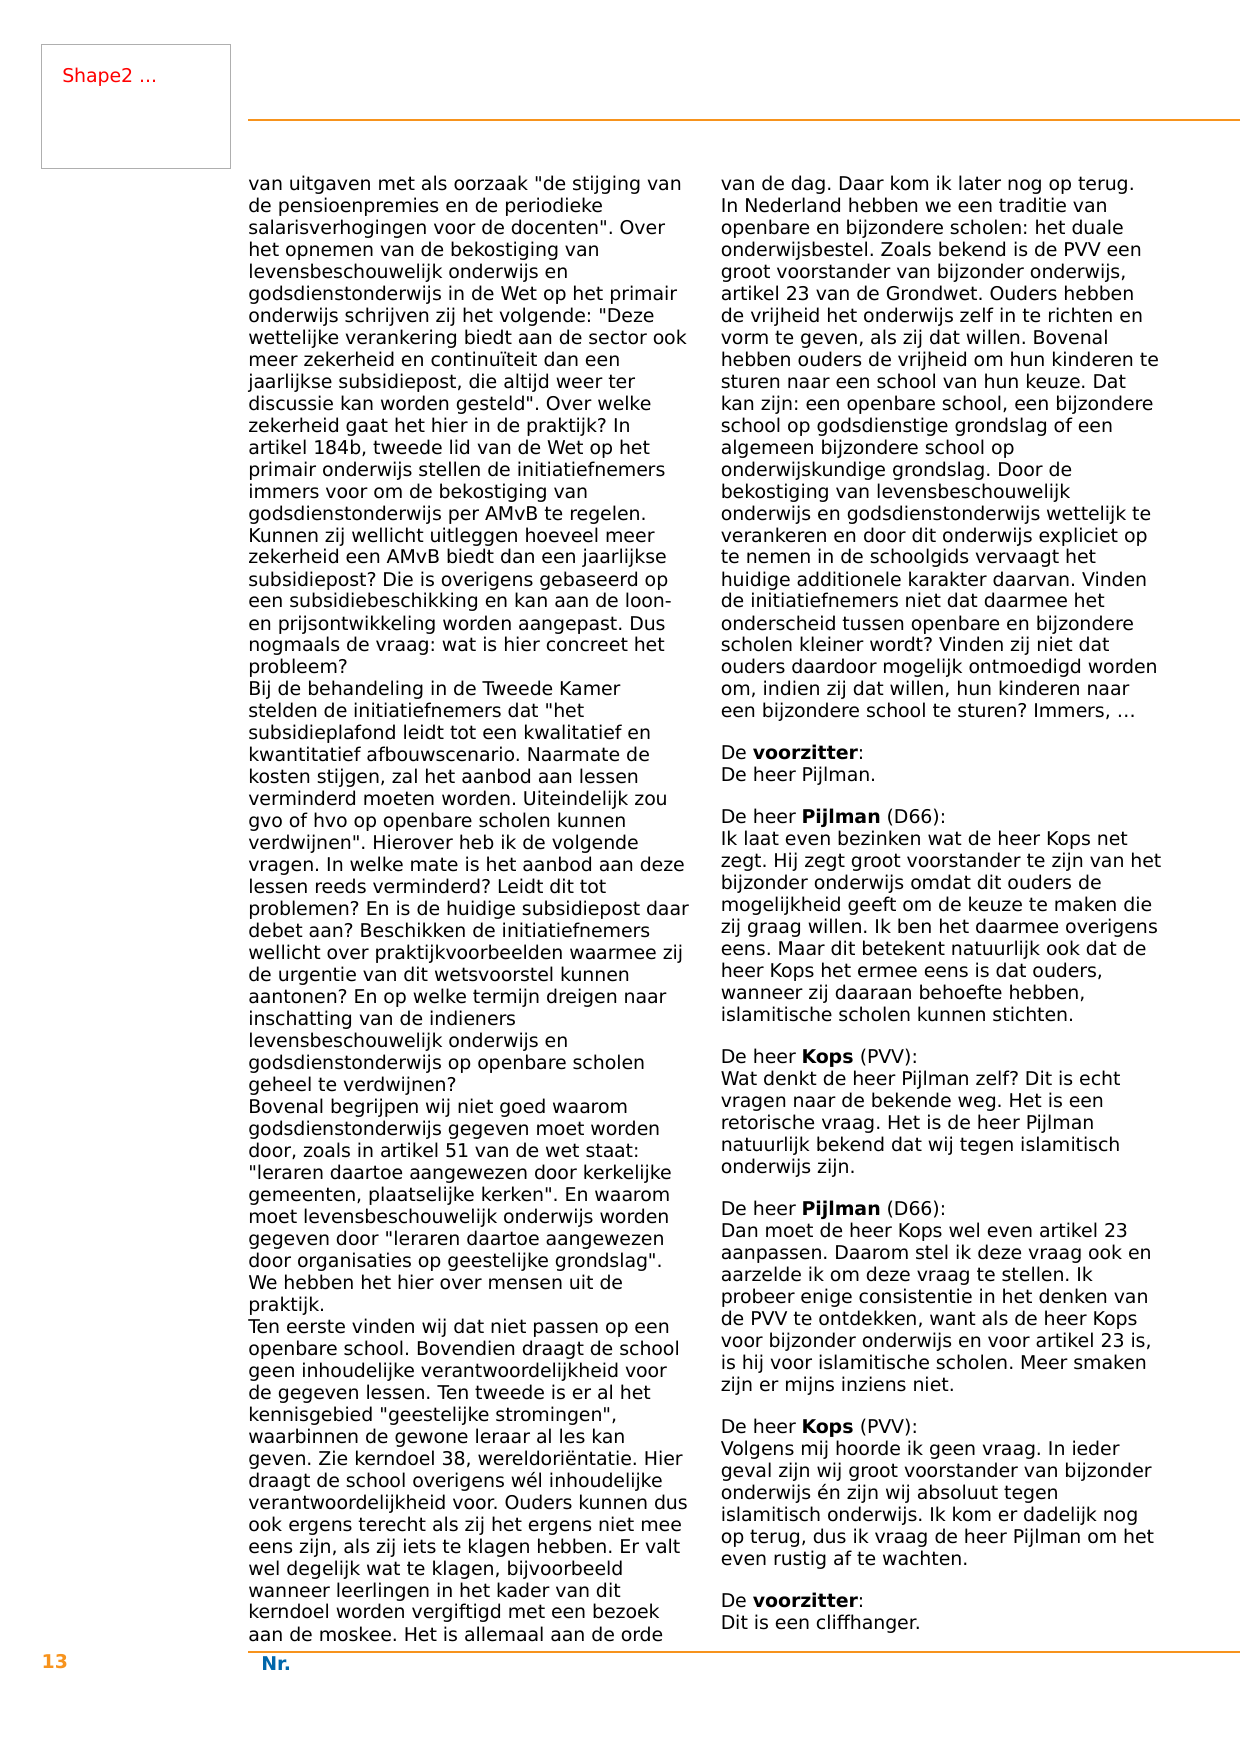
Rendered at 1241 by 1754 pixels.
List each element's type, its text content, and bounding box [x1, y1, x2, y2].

text Dit is een cliffhanger. [721, 1612, 1163, 1633]
text De voorzitter: [721, 1589, 1163, 1612]
text Dan moet de heer Kops wel even artikel 23 aanpassen. Daarom stel ik deze vraag ook en aarzelde ik om deze vraag te stellen. Ik probeer enige consistentie in het denken van de PVV te ontdekken, want als de heer Kops voor bijzonder onderwijs en voor artikel 23 is, is hij voor islamitische scholen. Meer smaken zijn er mijns inziens niet. [721, 1220, 1163, 1396]
text De heer Pijlman. [721, 764, 1163, 786]
text De heer Pijlman (D66): [721, 1198, 1163, 1220]
text Wat denkt de heer Pijlman zelf? Dit is echt vragen naar de bekende weg. Het is een retorische vraag. Het is de heer Pijlman natuurlijk bekend dat wij tegen islamitisch onderwijs zijn. [721, 1068, 1163, 1178]
text van uitgaven met als oorzaak "de stijging van de pensioenpremies en de periodieke salarisverhogingen voor de docenten". Over het opnemen van de bekostiging van levensbeschouwelijk onderwijs en godsdienstonderwijs in de Wet op het primair onderwijs schrijven zij het volgende: "Deze wettelijke verankering biedt aan de sector ook meer zekerheid en continuïteit dan een jaarlijkse subsidiepost, die altijd weer ter discussie kan worden gesteld". Over welke zekerheid gaat het hier in de praktijk? In artikel 184b, tweede lid van de Wet op het primair onderwijs stellen de initiatiefnemers immers voor om de bekostiging van godsdienstonderwijs per AMvB te regelen. Kunnen zij wellicht uitleggen hoeveel meer zekerheid een AMvB biedt dan een jaarlijkse subsidiepost? Die is overigens gebaseerd op een subsidiebeschikking en kan aan de loon- en prijsontwikkeling worden aangepast. Dus nogmaals de vraag: wat is hier concreet het probleem? [248, 173, 691, 678]
text Ik laat even bezinken wat de heer Kops net zegt. Hij zegt groot voorstander te zijn van het bijzonder onderwijs omdat dit ouders de mogelijkheid geeft om de keuze te maken die zij graag willen. Ik ben het daarmee overigens eens. Maar dit betekent natuurlijk ook dat de heer Kops het ermee eens is dat ouders, wanneer zij daaraan behoefte hebben, islamitische scholen kunnen stichten. [721, 828, 1163, 1026]
text De heer Kops (PVV): [721, 1416, 1163, 1438]
text Bij de behandeling in de Tweede Kamer stelden de initiatiefnemers dat "het subsidieplafond leidt tot een kwalitatief en kwantitatief afbouwscenario. Naarmate de kosten stijgen, zal het aanbod aan lessen verminderd moeten worden. Uiteindelijk zou gvo of hvo op openbare scholen kunnen verdwijnen". Hierover heb ik de volgende vragen. In welke mate is het aanbod aan deze lessen reeds verminderd? Leidt dit tot problemen? En is de huidige subsidiepost daar debet aan? Beschikken de initiatiefnemers wellicht over praktijkvoorbeelden waarmee zij de urgentie van dit wetsvoorstel kunnen aantonen? En op welke termijn dreigen naar inschatting van de indieners levensbeschouwelijk onderwijs en godsdienstonderwijs op openbare scholen geheel te verdwijnen? [248, 678, 691, 1096]
text In Nederland hebben we een traditie van openbare en bijzondere scholen: het duale onderwijsbestel. Zoals bekend is de PVV een groot voorstander van bijzonder onderwijs, artikel 23 van de Grondwet. Ouders hebben de vrijheid het onderwijs zelf in te richten en vorm te geven, als zij dat willen. Bovenal hebben ouders de vrijheid om hun kinderen te sturen naar een school van hun keuze. Dat kan zijn: een openbare school, een bijzondere school op godsdienstige grondslag of een algemeen bijzondere school op onderwijskundige grondslag. Door de bekostiging van levensbeschouwelijk onderwijs en godsdienstonderwijs wettelijk te verankeren en door dit onderwijs expliciet op te nemen in de schoolgids vervaagt het huidige additionele karakter daarvan. Vinden de initiatiefnemers niet dat daarmee het onderscheid tussen openbare en bijzondere scholen kleiner wordt? Vinden zij niet dat ouders daardoor mogelijk ontmoedigd worden om, indien zij dat willen, hun kinderen naar een bijzondere school te sturen? Immers, … [721, 195, 1163, 722]
text De heer Kops (PVV): [721, 1046, 1163, 1068]
text Ten eerste vinden wij dat niet passen op een openbare school. Bovendien draagt de school geen inhoudelijke verantwoordelijkheid voor de gegeven lessen. Ten tweede is er al het kennisgebied "geestelijke stromingen", waarbinnen de gewone leraar al les kan geven. Zie kerndoel 38, wereldoriëntatie. Hier draagt de school overigens wél inhoudelijke verantwoordelijkheid voor. Ouders kunnen dus ook ergens terecht als zij het ergens niet mee eens zijn, als zij iets te klagen hebben. Er valt wel degelijk wat te klagen, bijvoorbeeld wanneer leerlingen in het kader van dit kerndoel worden vergiftigd met een bezoek aan de moskee. Het is allemaal aan de orde [248, 1316, 691, 1645]
text De heer Pijlman (D66): [721, 806, 1163, 828]
text Volgens mij hoorde ik geen vraag. In ieder geval zijn wij groot voorstander van bijzonder onderwijs én zijn wij absoluut tegen islamitisch onderwijs. Ik kom er dadelijk nog op terug, dus ik vraag de heer Pijlman om het even rustig af te wachten. [721, 1438, 1163, 1569]
text van de dag. Daar kom ik later nog op terug. [721, 173, 1163, 195]
text De voorzitter: [721, 742, 1163, 764]
text Bovenal begrijpen wij niet goed waarom godsdienstonderwijs gegeven moet worden door, zoals in artikel 51 van de wet staat: "leraren daartoe aangewezen door kerkelijke gemeenten, plaatselijke kerken". En waarom moet levensbeschouwelijk onderwijs worden gegeven door "leraren daartoe aangewezen door organisaties op geestelijke grondslag". We hebben het hier over mensen uit de praktijk. [248, 1096, 691, 1316]
